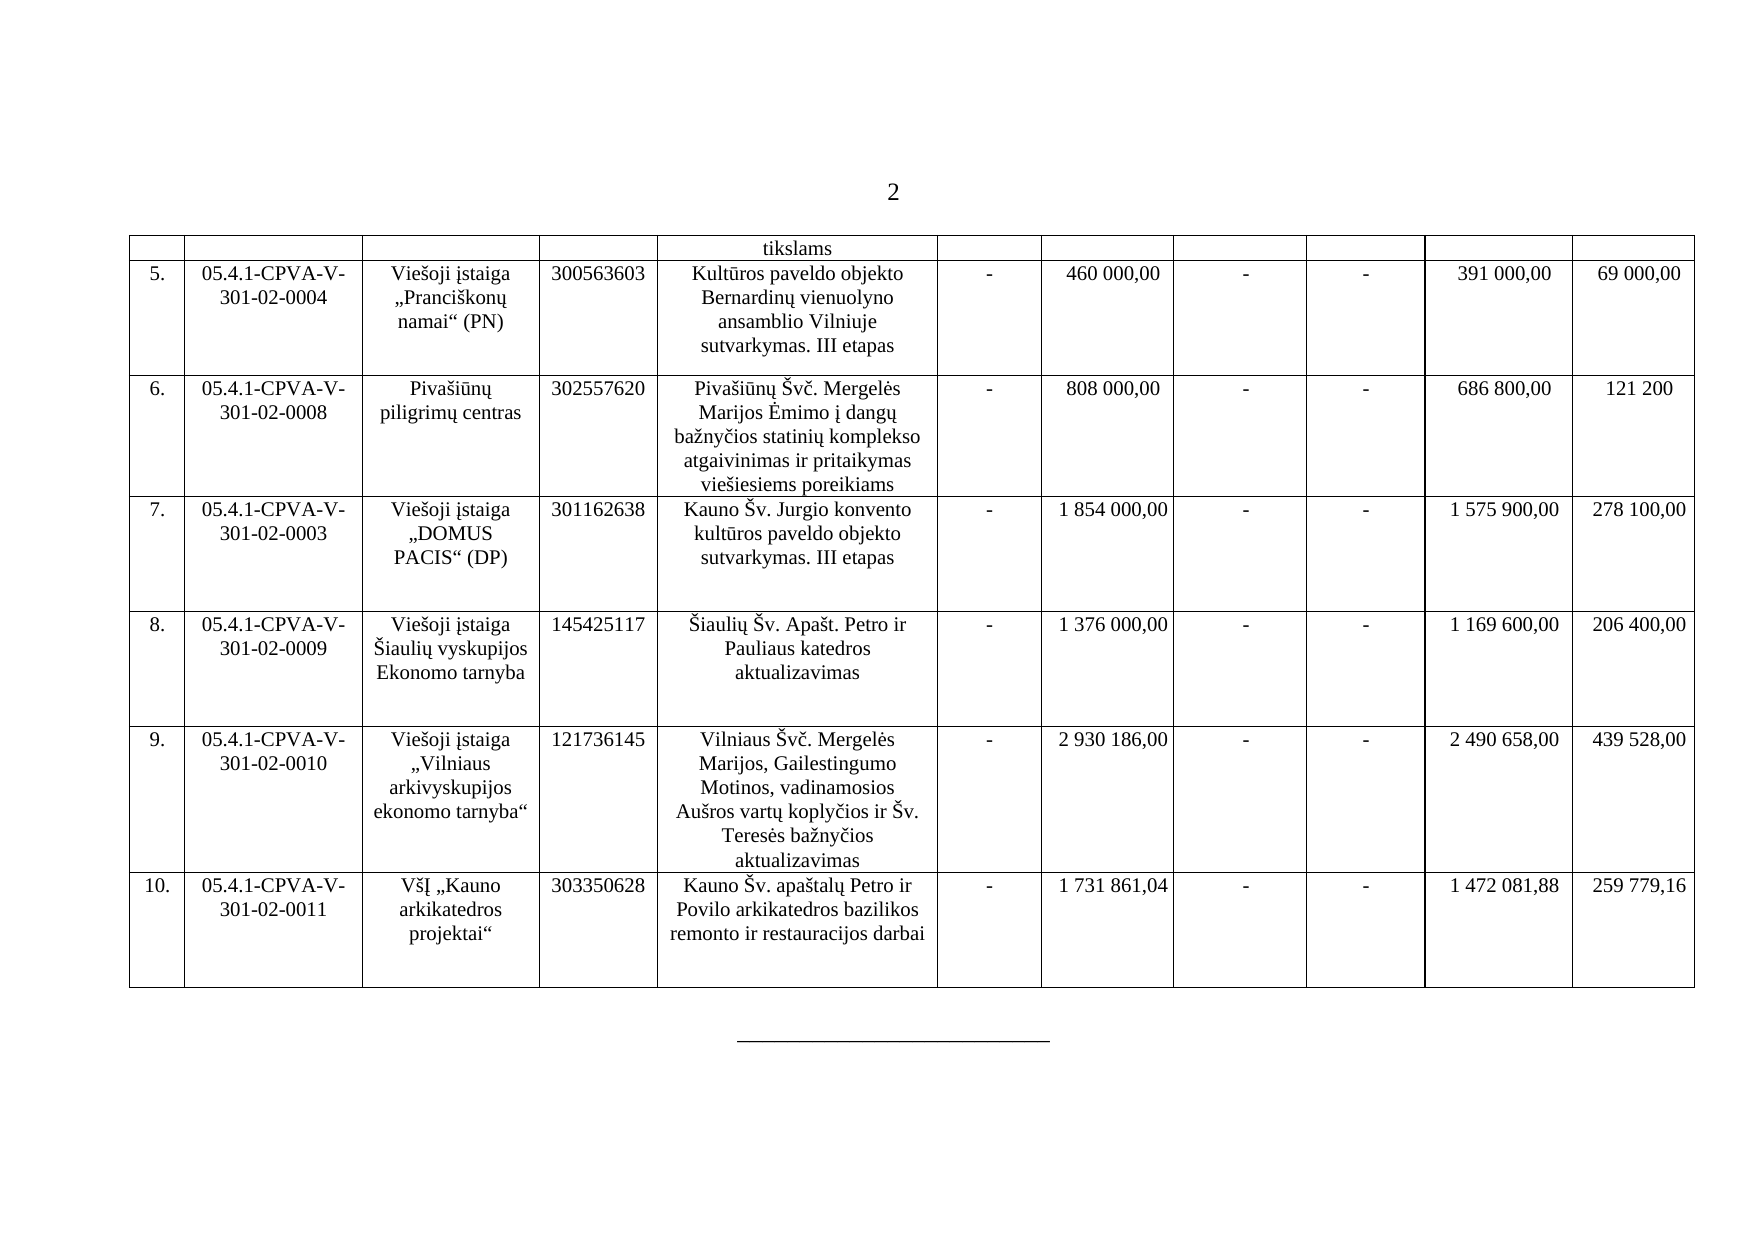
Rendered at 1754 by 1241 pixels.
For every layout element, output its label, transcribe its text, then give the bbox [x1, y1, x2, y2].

table_cell - [1307, 236, 1424, 260]
table_cell - [1307, 261, 1424, 375]
table_cell [363, 236, 539, 260]
table_cell Viešoji įstaiga Šiaulių vyskupijos Ekonomo tarnyba [363, 612, 539, 726]
table_cell 686 800,00 [1426, 376, 1572, 496]
table_cell - [938, 497, 1041, 611]
table_cell Šiaulių Šv. Apašt. Petro ir Pauliaus katedros aktualizavimas [658, 612, 937, 726]
table_cell 301162638 [540, 497, 657, 611]
table_cell 1 472 081,88 [1426, 873, 1572, 987]
table_cell 1 575 900,00 [1426, 497, 1572, 611]
table_cell - [1174, 236, 1306, 260]
table_cell 05.4.1-CPVA-V-301-02-0009 [185, 612, 362, 726]
table_cell Kultūros paveldo objekto Bernardinų vienuolyno ansamblio Vilniuje sutvarkymas. III etapas [658, 261, 937, 375]
table_cell 121 200 [1573, 376, 1694, 496]
table_cell 303350628 [540, 873, 657, 987]
table_cell [185, 236, 362, 260]
table_cell 259 779,16 [1573, 873, 1694, 987]
table_cell 2 930 186,00 [1042, 727, 1173, 872]
table_cell 302557620 [540, 376, 657, 496]
table_cell 69 000,00 [1573, 261, 1694, 375]
table_cell - [938, 612, 1041, 726]
table_cell [540, 236, 657, 260]
table_cell 7. [130, 497, 184, 611]
table_cell - [1307, 497, 1424, 611]
table_cell 808 000,00 [1042, 376, 1173, 496]
table_cell 8. [130, 612, 184, 726]
table_cell 145425117 [540, 612, 657, 726]
table_cell VšĮ „Kauno arkikatedros projektai“ [363, 873, 539, 987]
table_cell 278 100,00 [1573, 497, 1694, 611]
table_cell 05.4.1-CPVA-V-301-02-0003 [185, 497, 362, 611]
table_cell Kauno Šv. apaštalų Petro ir Povilo arkikatedros bazilikos remonto ir restauracijos darbai [658, 873, 937, 987]
table_cell - [1174, 376, 1306, 496]
table_cell - [1174, 727, 1306, 872]
table_cell 1 169 600,00 [1426, 612, 1572, 726]
table_cell Pivašiūnų piligrimų centras [363, 376, 539, 496]
table_cell Kauno Šv. Jurgio konvento kultūros paveldo objekto sutvarkymas. III etapas [658, 497, 937, 611]
table_cell - [1174, 873, 1306, 987]
table_cell Vilniaus Švč. Mergelės Marijos, Gailestingumo Motinos, vadinamosios Aušros vartų koplyčios ir Šv. Teresės bažnyčios aktualizavimas [658, 727, 937, 872]
table_cell Pivašiūnų Švč. Mergelės Marijos Ėmimo į dangų bažnyčios statinių komplekso atgaivinimas ir pritaikymas viešiesiems poreikiams [658, 376, 937, 496]
table_cell 1 376 000,00 [1042, 612, 1173, 726]
table_cell [1042, 236, 1173, 260]
table_cell 05.4.1-CPVA-V-301-02-0008 [185, 376, 362, 496]
table_cell 206 400,00 [1573, 612, 1694, 726]
table_cell - [938, 873, 1041, 987]
table_cell 05.4.1-CPVA-V-301-02-0011 [185, 873, 362, 987]
table_cell 121736145 [540, 727, 657, 872]
table_cell - [1307, 727, 1424, 872]
table_cell Viešoji įstaiga „DOMUS PACIS“ (DP) [363, 497, 539, 611]
table_cell tikslams [658, 236, 937, 260]
table_cell 2 490 658,00 [1426, 727, 1572, 872]
text _________________________ [118, 1016, 1668, 1045]
table_cell - [1307, 873, 1424, 987]
table_cell 6. [130, 376, 184, 496]
table_cell - [938, 376, 1041, 496]
table_cell 300563603 [540, 261, 657, 375]
table_cell 1 731 861,04 [1042, 873, 1173, 987]
table_cell - [1174, 497, 1306, 611]
table_cell 10. [130, 873, 184, 987]
table_cell Viešoji įstaiga „Pranciškonų namai“ (PN) [363, 261, 539, 375]
table_cell [1573, 236, 1694, 260]
table_cell 05.4.1-CPVA-V-301-02-0004 [185, 261, 362, 375]
table_cell - [1174, 612, 1306, 726]
table_cell - [1307, 612, 1424, 726]
table_cell 5. [130, 261, 184, 375]
table_cell [130, 236, 184, 260]
table_cell 1 854 000,00 [1042, 497, 1173, 611]
table_cell 9. [130, 727, 184, 872]
table_cell Viešoji įstaiga „Vilniaus arkivyskupijos ekonomo tarnyba“ [363, 727, 539, 872]
table_cell - [938, 236, 1041, 260]
table_cell 05.4.1-CPVA-V-301-02-0010 [185, 727, 362, 872]
table_cell 439 528,00 [1573, 727, 1694, 872]
table_cell - [938, 261, 1041, 375]
table_cell 391 000,00 [1426, 261, 1572, 375]
table_cell 460 000,00 [1042, 261, 1173, 375]
table_cell - [938, 727, 1041, 872]
table_cell - [1307, 376, 1424, 496]
table_cell [1426, 236, 1572, 260]
table_cell - [1174, 261, 1306, 375]
